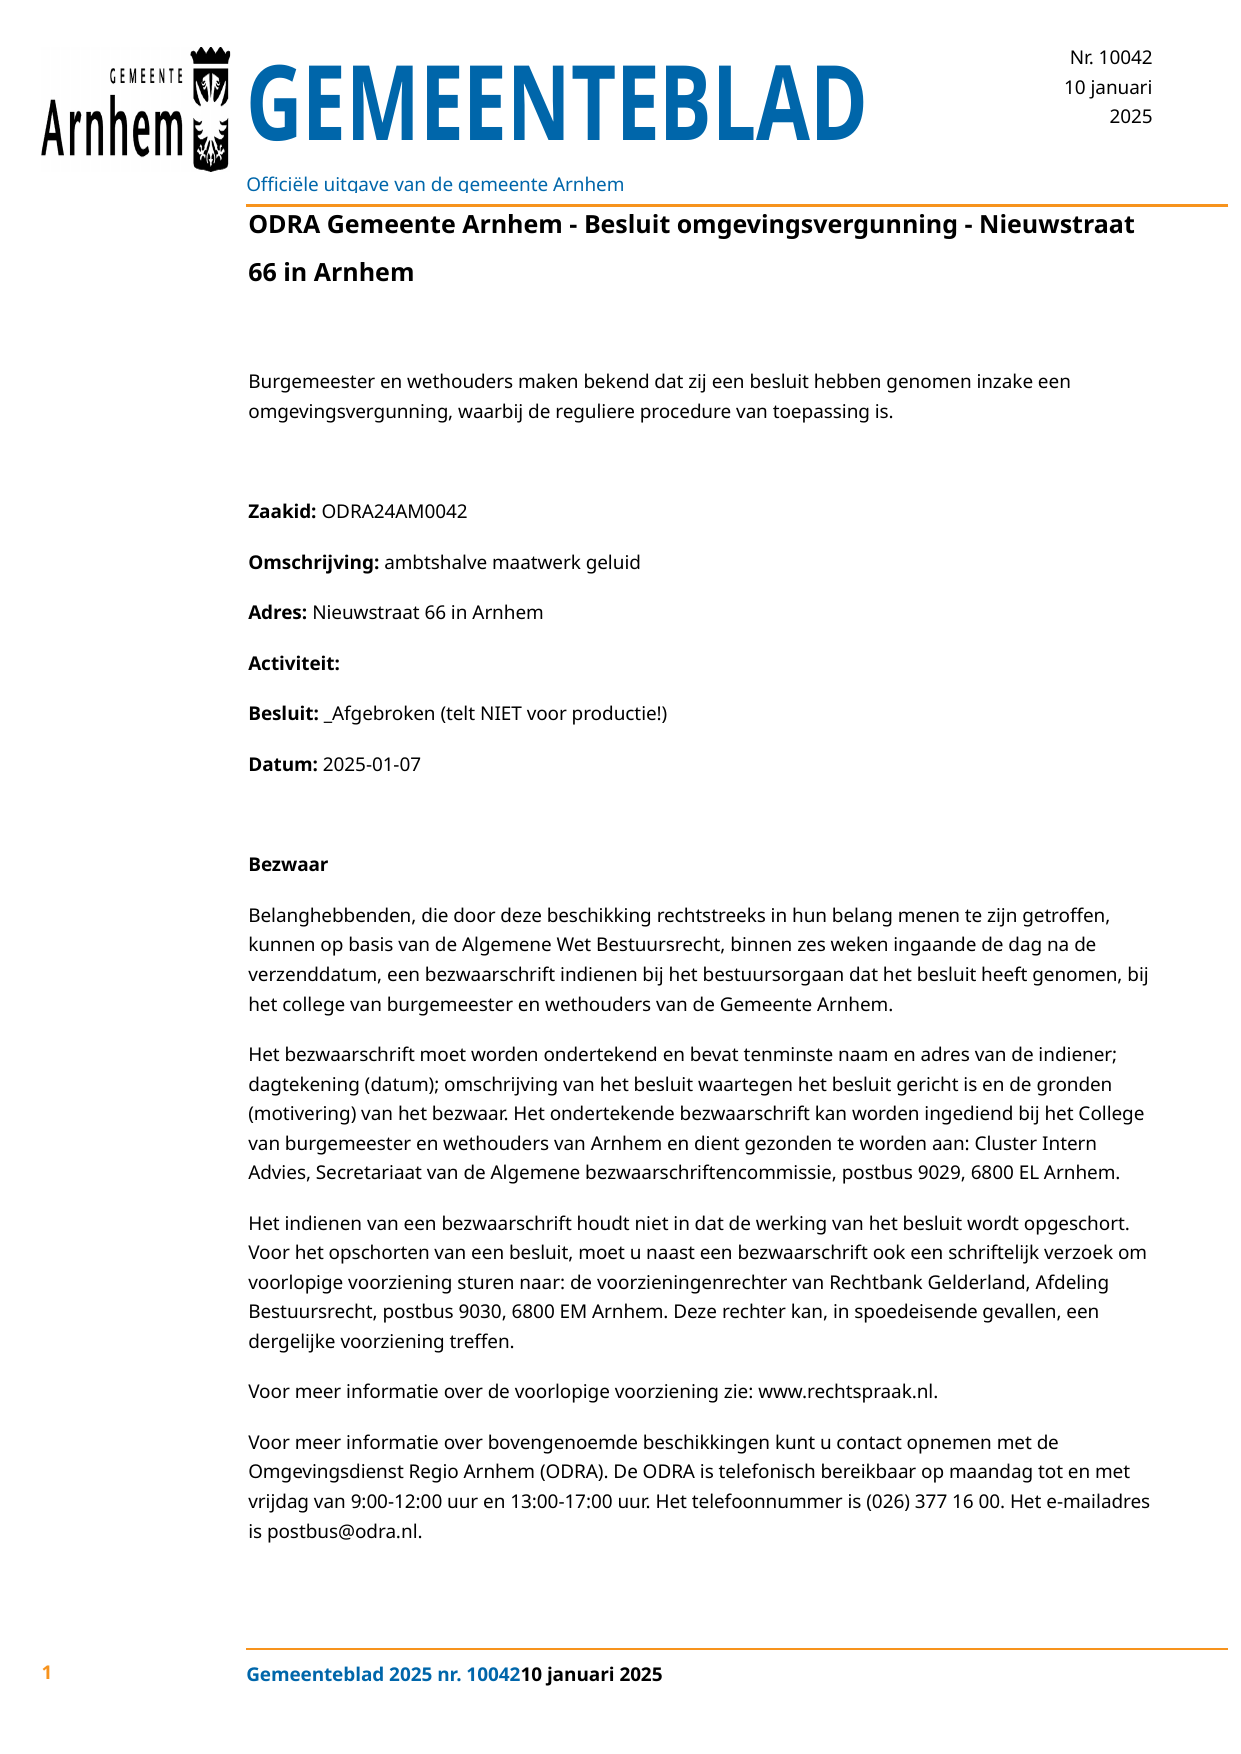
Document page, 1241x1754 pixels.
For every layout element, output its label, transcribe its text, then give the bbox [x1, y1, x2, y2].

text Belanghebbenden, die door deze beschikking rechtstreeks in hun belang menen te zijn getroffen, kunnen op basis van de Algemene Wet Bestuursrecht, binnen zes weken ingaande de dag na de verzenddatum, een bezwaarschrift indienen bij het bestuursorgaan dat het besluit heeft genomen, bij het college van burgemeester en wethouders van de Gemeente Arnhem. [248, 902, 1152, 1017]
text Datum: 2025-01-07 [248, 751, 1152, 777]
text ODRA Gemeente Arnhem - Besluit omgevingsvergunning - Nieuwstraat 66 in Arnhem [248, 207, 1152, 288]
text Besluit: _Afgebroken (telt NIET voor productie!) [248, 700, 1152, 726]
text Het indienen van een bezwaarschrift houdt niet in dat de werking van het besluit wordt opgeschort. Voor het opschorten van een besluit, moet u naast een bezwaarschrift ook een schriftelijk verzoek om voorlopige voorziening sturen naar: de voorzieningenrechter van Rechtbank Gelderland, Afdeling Bestuursrecht, postbus 9030, 6800 EM Arnhem. Deze rechter kan, in spoedeisende gevallen, een dergelijke voorziening treffen. [248, 1210, 1152, 1354]
text Bezwaar [248, 852, 1152, 877]
text Adres: Nieuwstraat 66 in Arnhem [248, 599, 1152, 625]
text Voor meer informatie over bovengenoemde beschikkingen kunt u contact opnemen met de Omgevingsdienst Regio Arnhem (ODRA). De ODRA is telefonisch bereikbaar op maandag tot en met vrijdag van 9:00-12:00 uur en 13:00-17:00 uur. Het telefoonnummer is (026) 377 16 00. Het e-mailadres is postbus@odra.nl. [248, 1429, 1152, 1544]
text Het bezwaarschrift moet worden ondertekend en bevat tenminste naam en adres van de indiener; dagtekening (datum); omschrijving van het besluit waartegen het besluit gericht is en de gronden (motivering) van het bezwaar. Het ondertekende bezwaarschrift kan worden ingediend bij het College van burgemeester en wethouders van Arnhem en dient gezonden te worden aan: Cluster Intern Advies, Secretariaat van de Algemene bezwaarschriftencommissie, postbus 9029, 6800 EL Arnhem. [248, 1041, 1152, 1185]
text Burgemeester en wethouders maken bekend dat zij een besluit hebben genomen inzake een omgevingsvergunning, waarbij de reguliere procedure van toepassing is. [248, 368, 1152, 424]
text Voor meer informatie over de voorlopige voorziening zie: www.rechtspraak.nl. [248, 1379, 1152, 1404]
picture [41, 47, 231, 172]
text Activiteit: [248, 650, 1152, 676]
text Omschrijving: ambtshalve maatwerk geluid [248, 549, 1152, 575]
text Zaakid: ODRA24AM0042 [248, 499, 1152, 524]
